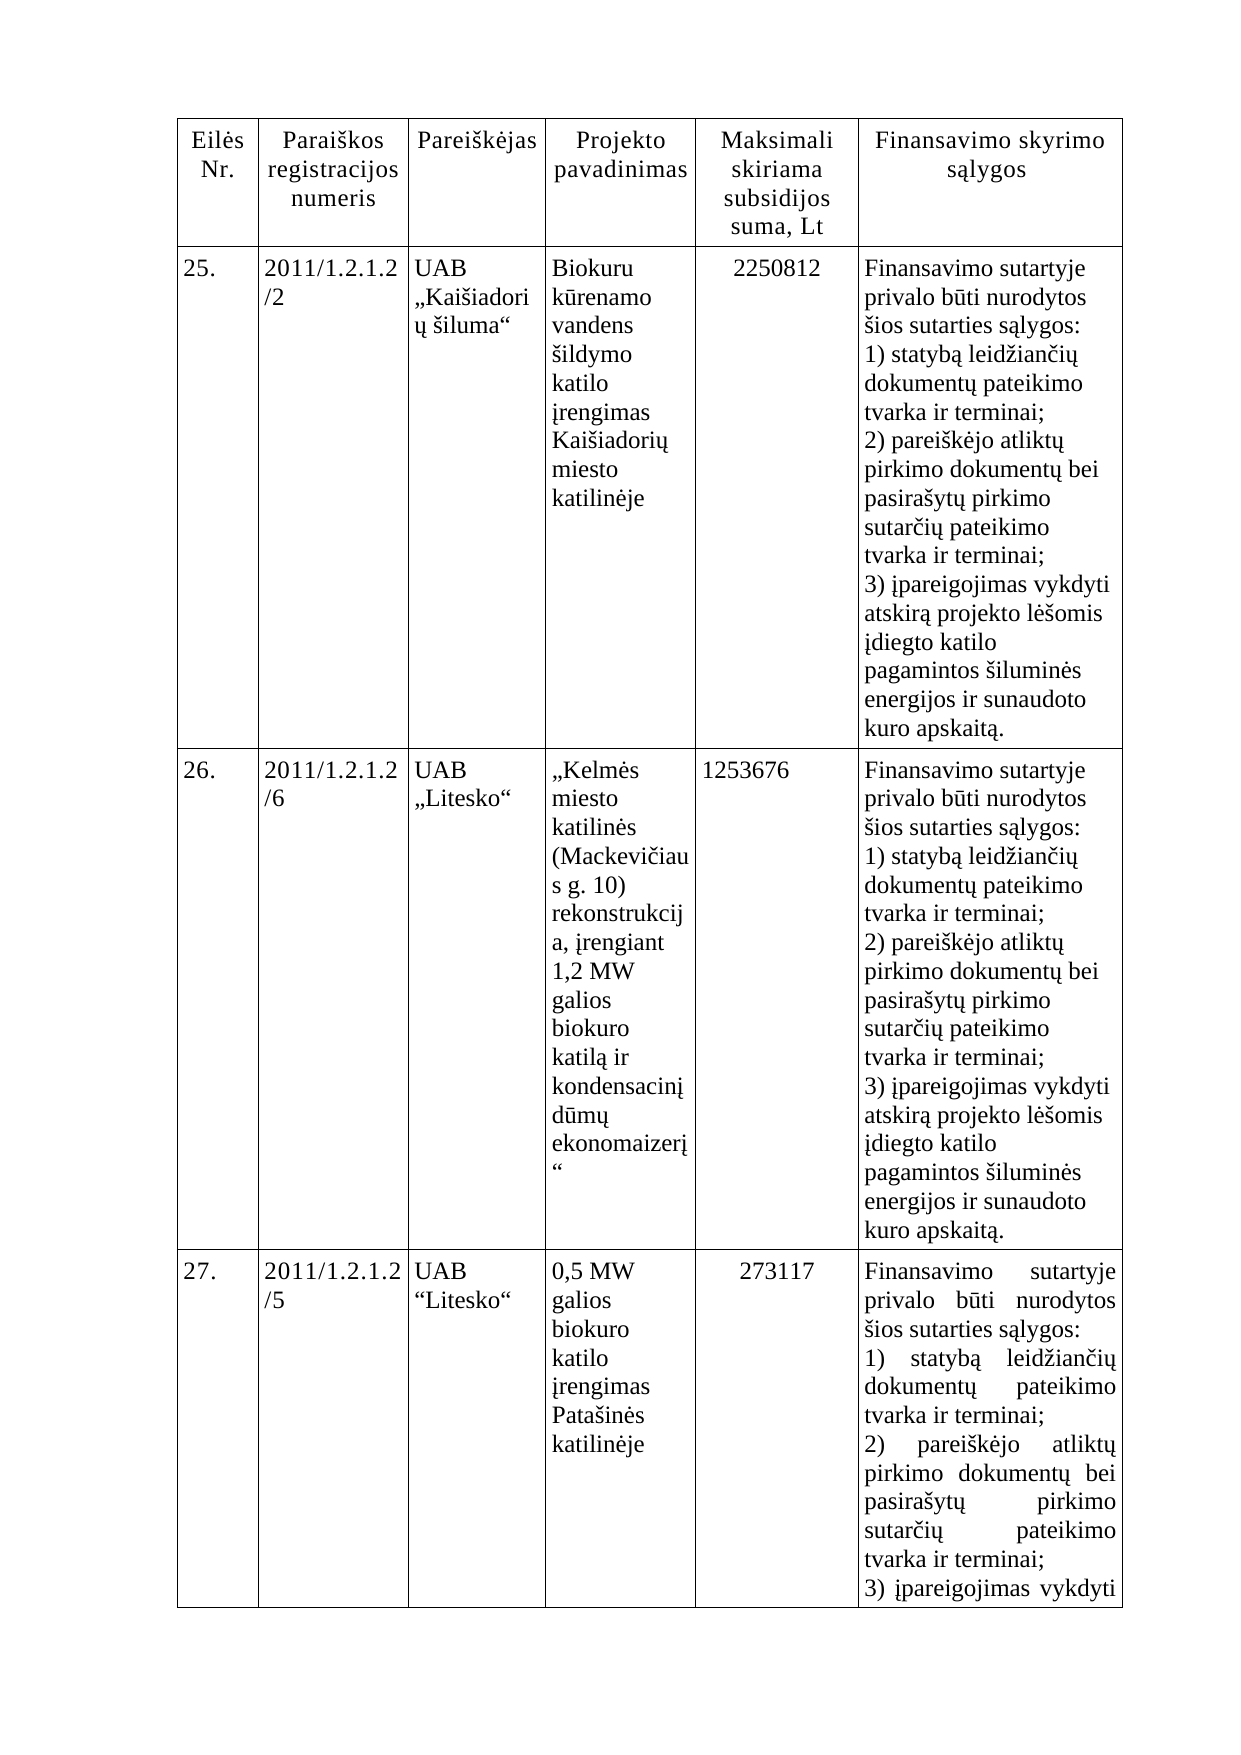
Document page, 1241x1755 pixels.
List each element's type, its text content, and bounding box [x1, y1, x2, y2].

table_cell 27. [178, 1250, 258, 1607]
table_cell 0,5 MW galios biokuro katilo įrengimas Patašinės katilinėje [546, 1250, 695, 1607]
table_cell 1253676 [696, 749, 858, 1249]
table_header Maksimali skiriama subsidijos suma, Lt [696, 119, 858, 246]
table_cell 2011/1.2.1.2/2 [259, 247, 408, 748]
table_cell Finansavimo sutartyje privalo būti nurodytos šios sutarties sąlygos: 1) statybą leidžiančių dokumentų pateikimo tvarka ir terminai; 2) pareiškėjo atliktų pirkimo dokumentų bei pasirašytų pirkimo sutarčių pateikimo tvarka ir terminai; 3) įpareigojimas vykdyti [859, 1250, 1122, 1607]
table_cell 2011/1.2.1.2/6 [259, 749, 408, 1249]
table_cell Finansavimo sutartyje privalo būti nurodytos šios sutarties sąlygos: 1) statybą leidžiančių dokumentų pateikimo tvarka ir terminai; 2) pareiškėjo atliktų pirkimo dokumentų bei pasirašytų pirkimo sutarčių pateikimo tvarka ir terminai; 3) įpareigojimas vykdyti atskirą projekto lėšomis įdiegto katilo pagamintos šiluminės energijos ir sunaudoto kuro apskaitą. [859, 749, 1122, 1249]
table_cell „Kelmės miesto katilinės (Mackevičiaus g. 10) rekonstrukcija, įrengiant 1,2 MW galios biokuro katilą ir kondensacinį dūmų ekonomaizerį“ [546, 749, 695, 1249]
table_header Finansavimo skyrimo sąlygos [859, 119, 1122, 246]
table_cell 2011/1.2.1.2/5 [259, 1250, 408, 1607]
table_cell 25. [178, 247, 258, 748]
table_cell 26. [178, 749, 258, 1249]
table_cell UAB „Kaišiadorių šiluma“ [409, 247, 545, 748]
table_header Eilės Nr. [178, 119, 258, 246]
table_cell 273117 [696, 1250, 858, 1607]
table_header Paraiškos registracijos numeris [259, 119, 408, 246]
table_cell Finansavimo sutartyje privalo būti nurodytos šios sutarties sąlygos: 1) statybą leidžiančių dokumentų pateikimo tvarka ir terminai; 2) pareiškėjo atliktų pirkimo dokumentų bei pasirašytų pirkimo sutarčių pateikimo tvarka ir terminai; 3) įpareigojimas vykdyti atskirą projekto lėšomis įdiegto katilo pagamintos šiluminės energijos ir sunaudoto kuro apskaitą. [859, 247, 1122, 748]
table_cell Biokuru kūrenamo vandens šildymo katilo įrengimas Kaišiadorių miesto katilinėje [546, 247, 695, 748]
table_cell UAB „Litesko“ [409, 749, 545, 1249]
table_header Projekto pavadinimas [546, 119, 695, 246]
table_header Pareiškėjas [409, 119, 545, 246]
table_cell 2250812 [696, 247, 858, 748]
table_cell UAB “Litesko“ [409, 1250, 545, 1607]
